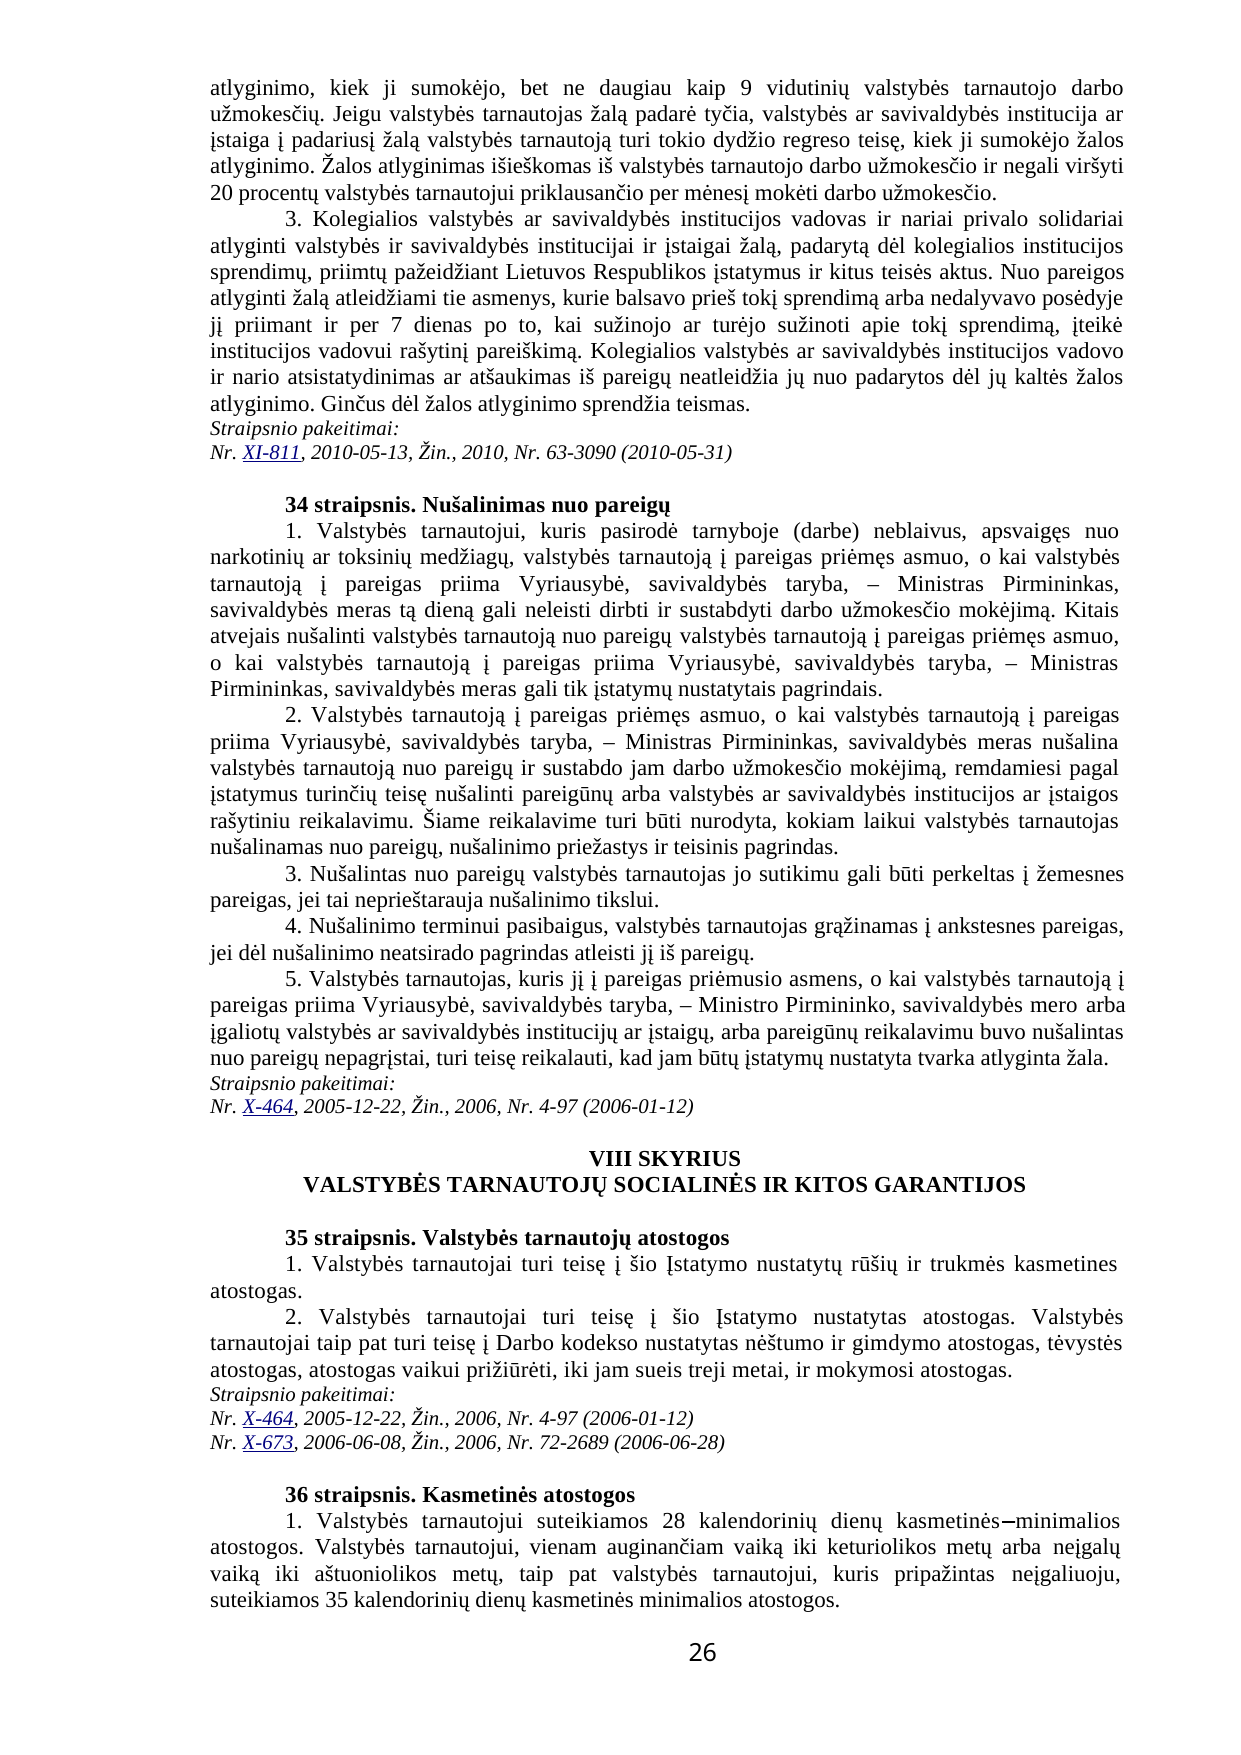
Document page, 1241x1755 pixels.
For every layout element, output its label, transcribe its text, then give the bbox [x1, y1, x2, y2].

text 1. Valstybės tarnautojui suteikiamos 28 kalendorinių dienų kasmetinės minimalios atostogos. Valstybės tarnautojui, vienam auginančiam vaiką iki keturiolikos metų arba neįgalų vaiką iki aštuoniolikos metų, taip pat valstybės tarnautojui, kuris pripažintas neįgaliuoju, suteikiamos 35 kalendorinių dienų kasmetinės minimalios atostogos. [210, 1507, 1120, 1612]
text 34 straipsnis. Nušalinimas nuo pareigų [210, 491, 1126, 517]
text atlyginimo, kiek ji sumokėjo, bet ne daugiau kaip 9 vidutinių valstybės tarnautojo darbo užmokesčių. Jeigu valstybės tarnautojas žalą padarė tyčia, valstybės ar savivaldybės institucija ar įstaiga į padariusį žalą valstybės tarnautoją turi tokio dydžio regreso teisę, kiek ji sumokėjo žalos atlyginimo. Žalos atlyginimas išieškomas iš valstybės tarnautojo darbo užmokesčio ir negali viršyti 20 procentų valstybės tarnautojui priklausančio per mėnesį mokėti darbo užmokesčio. [210, 73, 1126, 205]
text 5. Valstybės tarnautojas, kuris jį į pareigas priėmusio asmens, o kai valstybės tarnautoją į pareigas priima Vyriausybė, savivaldybės taryba, – Ministro Pirmininko, savivaldybės mero arba įgaliotų valstybės ar savivaldybės institucijų ar įstaigų, arba pareigūnų reikalavimu buvo nušalintas nuo pareigų nepagrįstai, turi teisę reikalauti, kad jam būtų įstatymų nustatyta tvarka atlyginta žala. [210, 965, 1126, 1070]
text 4. Nušalinimo terminui pasibaigus, valstybės tarnautojas grąžinamas į ankstesnes pareigas, jei dėl nušalinimo neatsirado pagrindas atleisti jį iš pareigų. [210, 912, 1126, 965]
text 1. Valstybės tarnautojai turi teisę į šio Įstatymo nustatytų rūšių ir trukmės kasmetines atostogas. [210, 1250, 1120, 1303]
text 3. Kolegialios valstybės ar savivaldybės institucijos vadovas ir nariai privalo solidariai atlyginti valstybės ir savivaldybės institucijai ir įstaigai žalą, padarytą dėl kolegialios institucijos sprendimų, priimtų pažeidžiant Lietuvos Respublikos įstatymus ir kitus teisės aktus. Nuo pareigos atlyginti žalą atleidžiami tie asmenys, kurie balsavo prieš tokį sprendimą arba nedalyvavo posėdyje jį priimant ir per 7 dienas po to, kai sužinojo ar turėjo sužinoti apie tokį sprendimą, įteikė institucijos vadovui rašytinį pareiškimą. Kolegialios valstybės ar savivaldybės institucijos vadovo ir nario atsistatydinimas ar atšaukimas iš pareigų neatleidžia jų nuo padarytos dėl jų kaltės žalos atlyginimo. Ginčus dėl žalos atlyginimo sprendžia teismas. [210, 205, 1126, 416]
text Nr. X-464, 2005-12-22, Žin., 2006, Nr. 4-97 (2006-01-12) [210, 1406, 1120, 1430]
text 1. Valstybės tarnautojui, kuris pasirodė tarnyboje (darbe) neblaivus, apsvaigęs nuo narkotinių ar toksinių medžiagų, valstybės tarnautoją į pareigas priėmęs asmuo, o kai valstybės tarnautoją į pareigas priima Vyriausybė, savivaldybės taryba, – Ministras Pirmininkas, savivaldybės meras tą dieną gali neleisti dirbti ir sustabdyti darbo užmokesčio mokėjimą. Kitais atvejais nušalinti valstybės tarnautoją nuo pareigų valstybės tarnautoją į pareigas priėmęs asmuo, o kai valstybės tarnautoją į pareigas priima Vyriausybė, savivaldybės taryba, – Ministras Pirmininkas, savivaldybės meras gali tik įstatymų nustatytais pagrindais. [210, 517, 1120, 701]
text 36 straipsnis. Kasmetinės atostogos [210, 1481, 1126, 1507]
text 2. Valstybės tarnautojai turi teisę į šio Įstatymo nustatytas atostogas. Valstybės tarnautojai taip pat turi teisę į Darbo kodekso nustatytas nėštumo ir gimdymo atostogas, tėvystės atostogas, atostogas vaikui prižiūrėti, iki jam sueis treji metai, ir mokymosi atostogas. [210, 1303, 1126, 1382]
text VALSTYBĖS TARNAUTOJŲ SOCIALINĖS IR KITOS GARANTIJOS [210, 1171, 1126, 1198]
text Straipsnio pakeitimai: [210, 416, 1126, 440]
text 3. Nušalintas nuo pareigų valstybės tarnautojas jo sutikimu gali būti perkeltas į žemesnes pareigas, jei tai neprieštarauja nušalinimo tikslui. [210, 859, 1126, 912]
text VIII SKYRIUS [210, 1145, 1126, 1171]
text Straipsnio pakeitimai: [210, 1382, 1126, 1406]
text Nr. X-673, 2006-06-08, Žin., 2006, Nr. 72-2689 (2006-06-28) [210, 1430, 1120, 1454]
text Nr. X-464, 2005-12-22, Žin., 2006, Nr. 4-97 (2006-01-12) [210, 1094, 1120, 1118]
text Nr. XI-811, 2010-05-13, Žin., 2010, Nr. 63-3090 (2010-05-31) [210, 440, 1120, 464]
text 35 straipsnis. Valstybės tarnautojų atostogos [210, 1224, 1120, 1250]
text 2. Valstybės tarnautoją į pareigas priėmęs asmuo, o kai valstybės tarnautoją į pareigas priima Vyriausybė, savivaldybės taryba, – Ministras Pirmininkas, savivaldybės meras nušalina valstybės tarnautoją nuo pareigų ir sustabdo jam darbo užmokesčio mokėjimą, remdamiesi pagal įstatymus turinčių teisę nušalinti pareigūnų arba valstybės ar savivaldybės institucijos ar įstaigos rašytiniu reikalavimu. Šiame reikalavime turi būti nurodyta, kokiam laikui valstybės tarnautojas nušalinamas nuo pareigų, nušalinimo priežastys ir teisinis pagrindas. [210, 701, 1120, 859]
text Straipsnio pakeitimai: [210, 1070, 1126, 1094]
